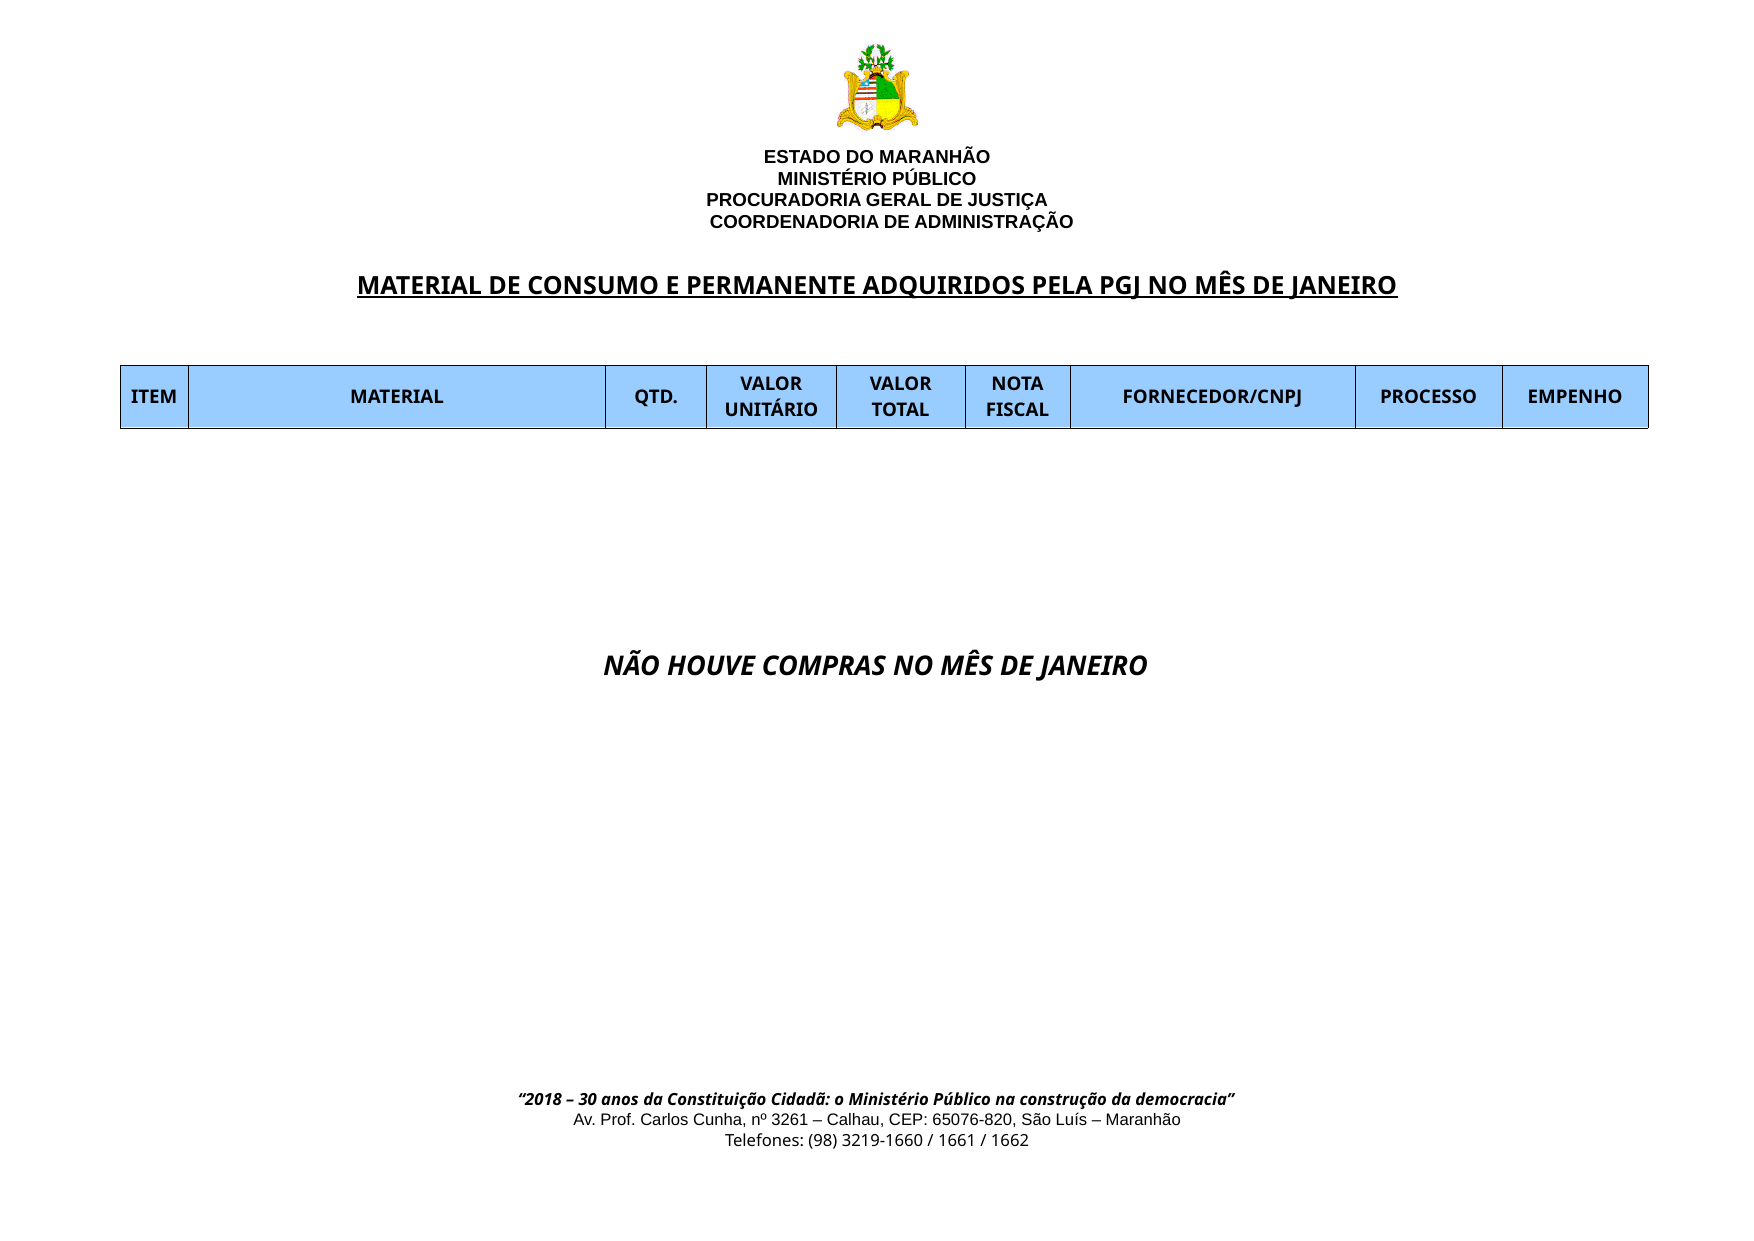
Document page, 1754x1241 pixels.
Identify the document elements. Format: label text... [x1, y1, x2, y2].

table_header VALOR UNITÁRIO [707, 366, 836, 427]
table_header PROCESSO [1356, 366, 1502, 427]
table_header FORNECEDOR/CNPJ [1071, 366, 1355, 427]
table_header NOTA FISCAL [966, 366, 1070, 427]
text NÃO HOUVE COMPRAS NO MÊS DE JANEIRO [118, 646, 1636, 683]
table_header QTD. [606, 366, 706, 427]
table_header ITEM [121, 366, 188, 427]
table_header VALOR TOTAL [837, 366, 965, 427]
table_header MATERIAL [189, 366, 605, 427]
table_header EMPENHO [1503, 366, 1648, 427]
